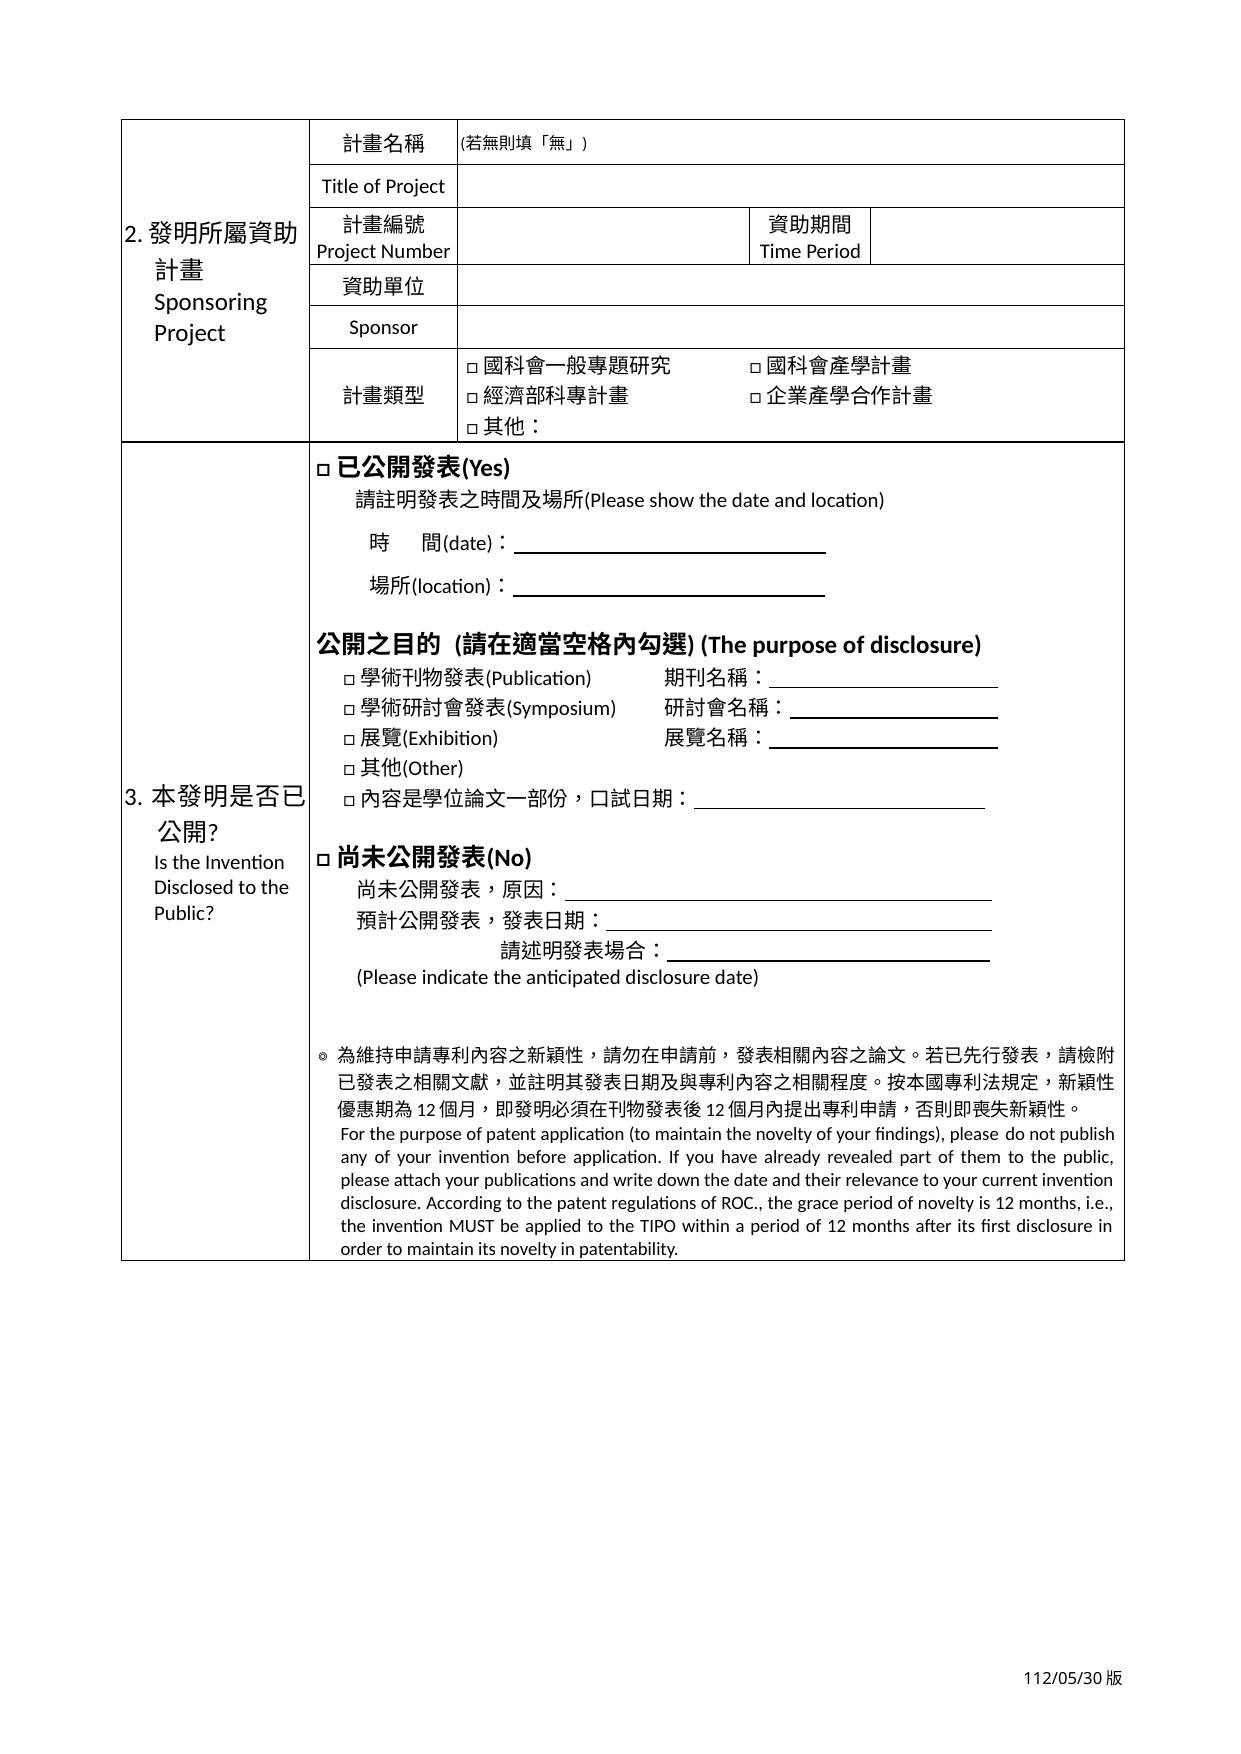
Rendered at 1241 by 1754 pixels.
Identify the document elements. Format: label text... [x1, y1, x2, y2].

table_cell 計畫類型 [310, 349, 457, 441]
table_cell 3. 本發明是否已公開? Is the Invention Disclosed to the Public? [122, 443, 309, 1259]
table_header 計畫名稱 [310, 120, 457, 164]
table_cell □ 國科會一般專題研究 □ 國科會產學計畫 □ 經濟部科專計畫 □ 企業產學合作計畫 □ 其他： [458, 349, 1124, 441]
table_cell [458, 165, 1124, 207]
table_cell □ 已公開發表(Yes) 請註明發表之時間及場所(Please show the date and location) 時 間(date)： 場所(location)： 公開之目的 (請在適當空格內勾選) (The purpose of disclosure) □ 學術刊物發表(Publication) 期刊名稱： □ 學術研討會發表(Symposium) 研討會名稱： □ 展覽(Exhibition) 展覽名稱： □ 其他(Other) □ 內容是學位論文一部份，口試日期： □ 尚未公開發表(No) 尚未公開發表，原因： 預計公開發表，發表日期： 請述明發表場合： (Please indicate the anticipated disclosure date) 為維持申請專利內容之新穎性，請勿在申請前，發表相關內容之論文。若已先行發表，請檢附已發表之相關文獻，並註明其發表日期及與專利內容之相關程度。按本國專利法規定，新穎性優惠期為12個月，即發明必須在刊物發表後12個月內提出專利申請，否則即喪失新穎性。 For the purpose of patent application (to maintain the novelty of your findings), please do not publish any of your invention before application. If you have already revealed part of them to the public, please attach your publications and write down the date and their relevance to your current invention disclosure. According to the patent regulations of ROC., the grace period of novelty is 12 months, i.e., the invention MUST be applied to the TIPO within a period of 12 months after its first disclosure in order to maintain its novelty in patentability. [310, 443, 1124, 1259]
table_cell [458, 306, 1124, 347]
table_cell Title of Project [310, 165, 457, 207]
table_cell 資助單位 [310, 265, 457, 305]
table_header (若無則填「無」) [458, 120, 1124, 164]
table_cell [458, 265, 1124, 305]
table_cell [871, 208, 1124, 264]
table_cell 資助期間 Time Period [750, 208, 870, 264]
table_header 2. 發明所屬資助計畫 Sponsoring Project [122, 120, 309, 441]
table_cell 計畫編號 Project Number [310, 208, 457, 264]
table_cell Sponsor [310, 306, 457, 347]
table_cell [458, 208, 749, 264]
